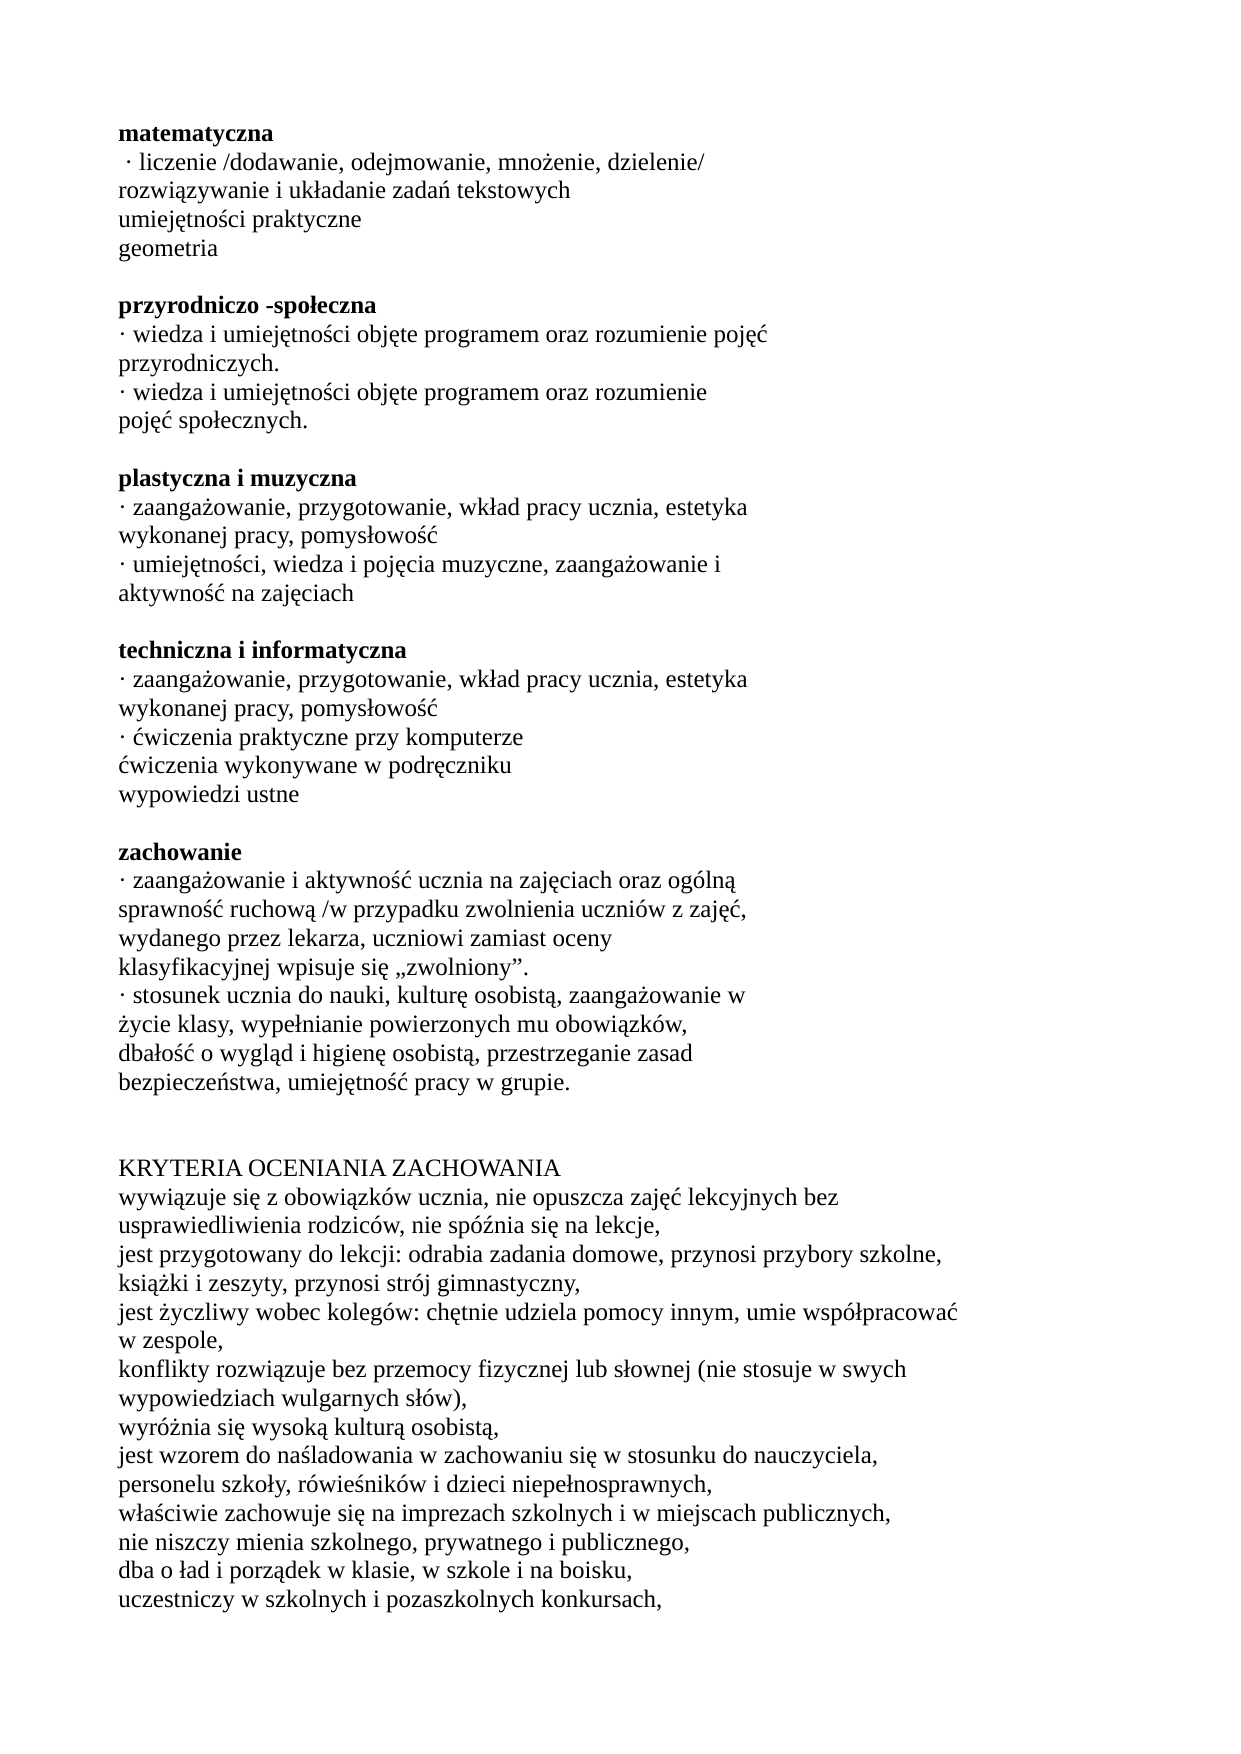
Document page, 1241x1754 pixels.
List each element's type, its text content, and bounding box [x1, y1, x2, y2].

text uczestniczy w szkolnych i pozaszkolnych konkursach, [118, 1584, 1122, 1613]
text wydanego przez lekarza, uczniowi zamiast oceny [118, 923, 1122, 952]
text przyrodniczych. [118, 348, 1122, 377]
text konflikty rozwiązuje bez przemocy fizycznej lub słownej (nie stosuje w swych [118, 1354, 1122, 1383]
text personelu szkoły, rówieśników i dzieci niepełnosprawnych, [118, 1469, 1122, 1498]
text sprawność ruchową /w przypadku zwolnienia uczniów z zajęć, [118, 894, 1122, 923]
text umiejętności praktyczne [118, 204, 1122, 233]
text geometria [118, 233, 1122, 262]
text zachowanie [118, 837, 1122, 866]
text dba o ład i porządek w klasie, w szkole i na boisku, [118, 1556, 1122, 1584]
text plastyczna i muzyczna [118, 463, 1122, 492]
text wyróżnia się wysoką kulturą osobistą, [118, 1412, 1122, 1441]
text wykonanej pracy, pomysłowość [118, 521, 1122, 549]
text wypowiedziach wulgarnych słów), [118, 1383, 1122, 1412]
text w zespole, [118, 1326, 1122, 1354]
text techniczna i informatyczna [118, 636, 1122, 664]
text przyrodniczo -społeczna [118, 291, 1122, 319]
text · zaangażowanie i aktywność ucznia na zajęciach oraz ogólną [118, 866, 1122, 894]
text pojęć społecznych. [118, 406, 1122, 434]
text wykonanej pracy, pomysłowość [118, 693, 1122, 722]
text nie niszczy mienia szkolnego, prywatnego i publicznego, [118, 1527, 1122, 1556]
text · liczenie /dodawanie, odejmowanie, mnożenie, dzielenie/ [118, 147, 1122, 176]
text życie klasy, wypełnianie powierzonych mu obowiązków, [118, 1009, 1122, 1038]
text · umiejętności, wiedza i pojęcia muzyczne, zaangażowanie i [118, 549, 1122, 578]
text jest życzliwy wobec kolegów: chętnie udziela pomocy innym, umie współpracować [118, 1297, 1122, 1326]
text usprawiedliwienia rodziców, nie spóźnia się na lekcje, [118, 1211, 1122, 1239]
text matematyczna [118, 118, 1122, 147]
text dbałość o wygląd i higienę osobistą, przestrzeganie zasad [118, 1038, 1122, 1067]
text właściwie zachowuje się na imprezach szkolnych i w miejscach publicznych, [118, 1498, 1122, 1527]
text · zaangażowanie, przygotowanie, wkład pracy ucznia, estetyka [118, 492, 1122, 521]
text bezpieczeństwa, umiejętność pracy w grupie. [118, 1067, 1122, 1096]
text książki i zeszyty, przynosi strój gimnastyczny, [118, 1268, 1122, 1297]
text · ćwiczenia praktyczne przy komputerze [118, 722, 1122, 751]
text · wiedza i umiejętności objęte programem oraz rozumienie pojęć [118, 319, 1122, 348]
text · zaangażowanie, przygotowanie, wkład pracy ucznia, estetyka [118, 664, 1122, 693]
text wywiązuje się z obowiązków ucznia, nie opuszcza zajęć lekcyjnych bez [118, 1182, 1122, 1211]
text aktywność na zajęciach [118, 578, 1122, 607]
text jest wzorem do naśladowania w zachowaniu się w stosunku do nauczyciela, [118, 1441, 1122, 1469]
text · wiedza i umiejętności objęte programem oraz rozumienie [118, 377, 1122, 406]
text KRYTERIA OCENIANIA ZACHOWANIA [118, 1153, 1122, 1182]
text rozwiązywanie i układanie zadań tekstowych [118, 176, 1122, 204]
text wypowiedzi ustne [118, 779, 1122, 808]
text klasyfikacyjnej wpisuje się „zwolniony”. [118, 952, 1122, 981]
text jest przygotowany do lekcji: odrabia zadania domowe, przynosi przybory szkolne, [118, 1239, 1122, 1268]
text ćwiczenia wykonywane w podręczniku [118, 751, 1122, 779]
text · stosunek ucznia do nauki, kulturę osobistą, zaangażowanie w [118, 981, 1122, 1009]
